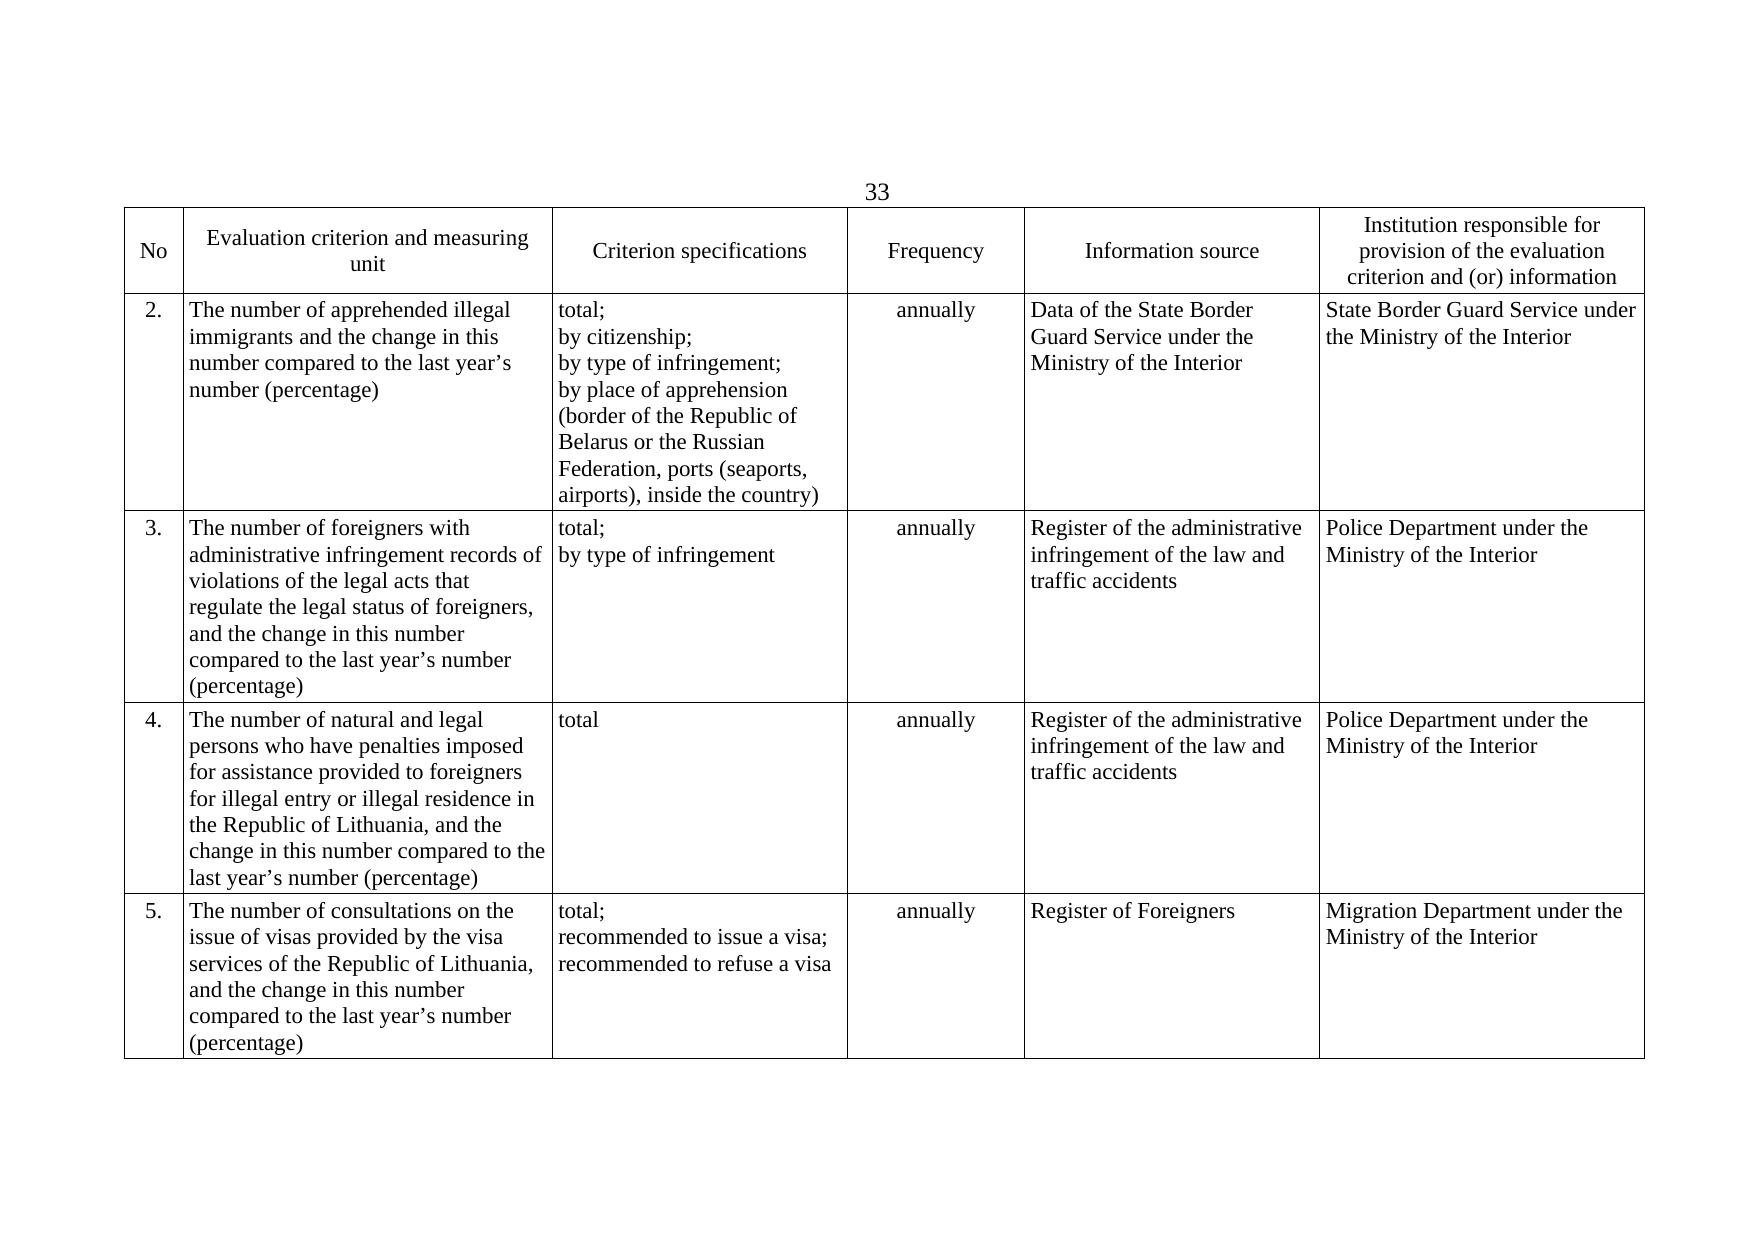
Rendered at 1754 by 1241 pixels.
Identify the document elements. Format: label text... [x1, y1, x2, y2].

table_cell Police Department under the Ministry of the Interior [1320, 511, 1644, 702]
table_cell total; by citizenship; by type of infringement; by place of apprehension (border of the Republic of Belarus or the Russian Federation, ports (seaports, airports), inside the country) [553, 294, 847, 510]
table_cell 2. [125, 294, 183, 510]
table_header No [125, 208, 183, 293]
table_cell Register of the administrative infringement of the law and traffic accidents [1025, 703, 1319, 893]
table_header Institution responsible for provision of the evaluation criterion and (or) information [1320, 208, 1644, 293]
table_cell Police Department under the Ministry of the Interior [1320, 703, 1644, 893]
table_cell 5. [125, 894, 183, 1058]
table_cell annually [848, 294, 1024, 510]
table_cell Data of the State Border Guard Service under the Ministry of the Interior [1025, 294, 1319, 510]
table_cell Register of Foreigners [1025, 894, 1319, 1058]
table_cell annually [848, 511, 1024, 702]
table_cell The number of apprehended illegal immigrants and the change in this number compared to the last year’s number (percentage) [184, 294, 552, 510]
table_cell total; recommended to issue a visa; recommended to refuse a visa [553, 894, 847, 1058]
table_header Frequency [848, 208, 1024, 293]
table_cell total [553, 703, 847, 893]
table_cell annually [848, 703, 1024, 893]
table_header Criterion specifications [553, 208, 847, 293]
table_cell The number of consultations on the issue of visas provided by the visa services of the Republic of Lithuania, and the change in this number compared to the last year’s number (percentage) [184, 894, 552, 1058]
table_cell State Border Guard Service under the Ministry of the Interior [1320, 294, 1644, 510]
table_cell total; by type of infringement [553, 511, 847, 702]
table_header Evaluation criterion and measuring unit [184, 208, 552, 293]
table_cell The number of natural and legal persons who have penalties imposed for assistance provided to foreigners for illegal entry or illegal residence in the Republic of Lithuania, and the change in this number compared to the last year’s number (percentage) [184, 703, 552, 893]
table_cell 3. [125, 511, 183, 702]
table_cell 4. [125, 703, 183, 893]
table_cell The number of foreigners with administrative infringement records of violations of the legal acts that regulate the legal status of foreigners, and the change in this number compared to the last year’s number (percentage) [184, 511, 552, 702]
table_cell annually [848, 894, 1024, 1058]
table_cell Migration Department under the Ministry of the Interior [1320, 894, 1644, 1058]
table_cell Register of the administrative infringement of the law and traffic accidents [1025, 511, 1319, 702]
table_header Information source [1025, 208, 1319, 293]
